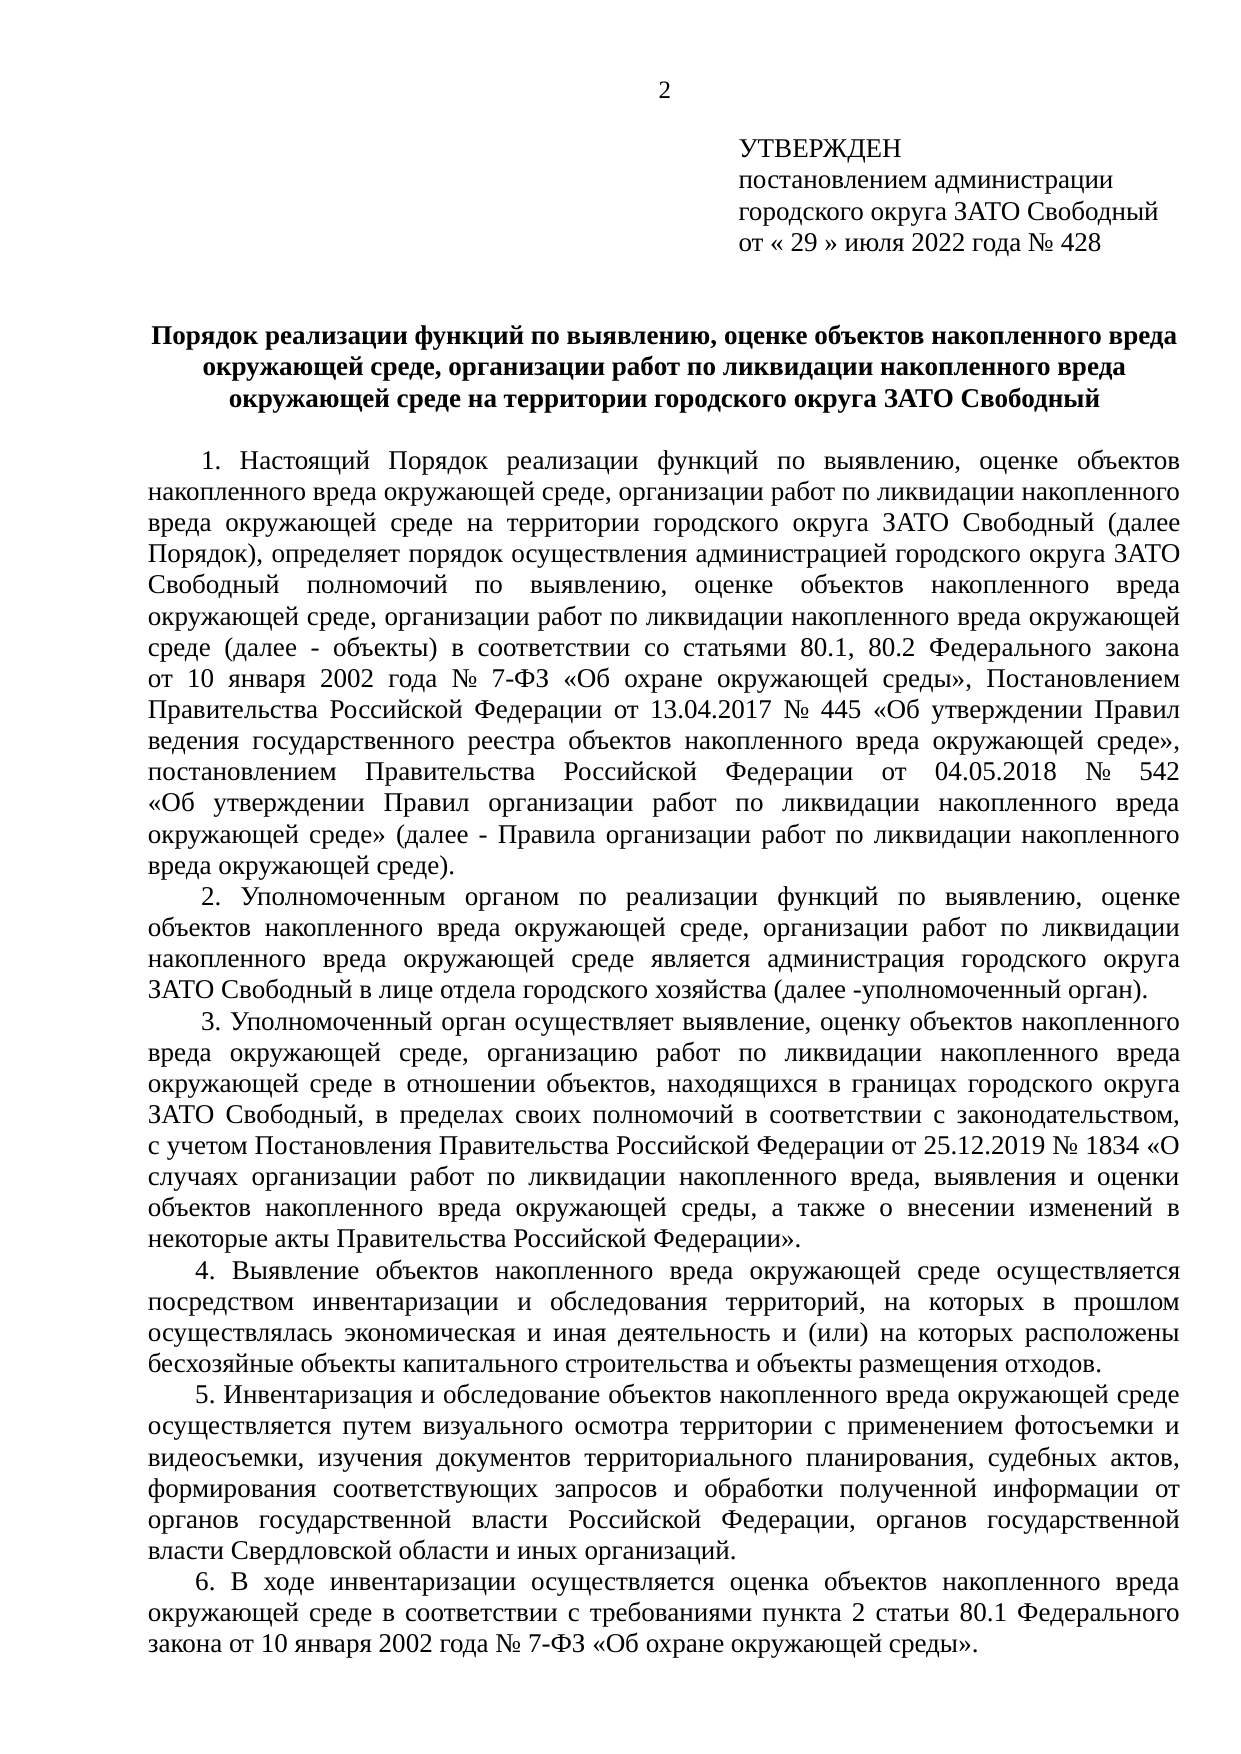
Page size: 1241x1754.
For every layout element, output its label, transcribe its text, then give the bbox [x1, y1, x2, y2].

text Порядок реализации функций по выявлению, оценке объектов накопленного вреда окружающей среде, организации работ по ликвидации накопленного вреда окружающей среде на территории городского округа ЗАТО Свободный [148, 319, 1181, 413]
text постановлением администрации [738, 164, 1181, 195]
text от « 29 » июля 2022 года № 428 [738, 226, 1181, 257]
text городского округа ЗАТО Свободный [738, 195, 1181, 226]
text 4. Выявление объектов накопленного вреда окружающей среде осуществляется посредством инвентаризации и обследования территорий, на которых в прошлом осуществлялась экономическая и иная деятельность и (или) на которых расположены бесхозяйные объекты капитального строительства и объекты размещения отходов. [148, 1254, 1181, 1378]
text 1. Настоящий Порядок реализации функций по выявлению, оценке объектов накопленного вреда окружающей среде, организации работ по ликвидации накопленного вреда окружающей среде на территории городского округа ЗАТО Свободный (далее Порядок), определяет порядок осуществления администрацией городского округа ЗАТО Свободный полномочий по выявлению, оценке объектов накопленного вреда окружающей среде, организации работ по ликвидации накопленного вреда окружающей среде (далее - объекты) в соответствии со статьями 80.1, 80.2 Федерального закона от 10 января 2002 года № 7-ФЗ «Об охране окружающей среды», Постановлением Правительства Российской Федерации от 13.04.2017 № 445 «Об утверждении Правил ведения государственного реестра объектов накопленного вреда окружающей среде», постановлением Правительства Российской Федерации от 04.05.2018 № 542 «Об утверждении Правил организации работ по ликвидации накопленного вреда окружающей среде» (далее - Правила организации работ по ликвидации накопленного вреда окружающей среде). [148, 444, 1181, 880]
text 5. Инвентаризация и обследование объектов накопленного вреда окружающей среде осуществляется путем визуального осмотра территории с применением фотосъемки и видеосъемки, изучения документов территориального планирования, судебных актов, формирования соответствующих запросов и обработки полученной информации от органов государственной власти Российской Федерации, органов государственной власти Свердловской области и иных организаций. [148, 1378, 1181, 1565]
text 2. Уполномоченным органом по реализации функций по выявлению, оценке объектов накопленного вреда окружающей среде, организации работ по ликвидации накопленного вреда окружающей среде является администрация городского округа ЗАТО Свободный в лице отдела городского хозяйства (далее -уполномоченный орган). [148, 880, 1181, 1004]
text УТВЕРЖДЕН [738, 132, 1181, 164]
text 6. В ходе инвентаризации осуществляется оценка объектов накопленного вреда окружающей среде в соответствии с требованиями пункта 2 статьи 80.1 Федерального закона от 10 января 2002 года № 7-ФЗ «Об охране окружающей среды». [148, 1565, 1181, 1659]
text 3. Уполномоченный орган осуществляет выявление, оценку объектов накопленного вреда окружающей среде, организацию работ по ликвидации накопленного вреда окружающей среде в отношении объектов, находящихся в границах городского округа ЗАТО Свободный, в пределах своих полномочий в соответствии с законодательством, с учетом Постановления Правительства Российской Федерации от 25.12.2019 № 1834 «О случаях организации работ по ликвидации накопленного вреда, выявления и оценки объектов накопленного вреда окружающей среды, а также о внесении изменений в некоторые акты Правительства Российской Федерации». [148, 1004, 1181, 1254]
